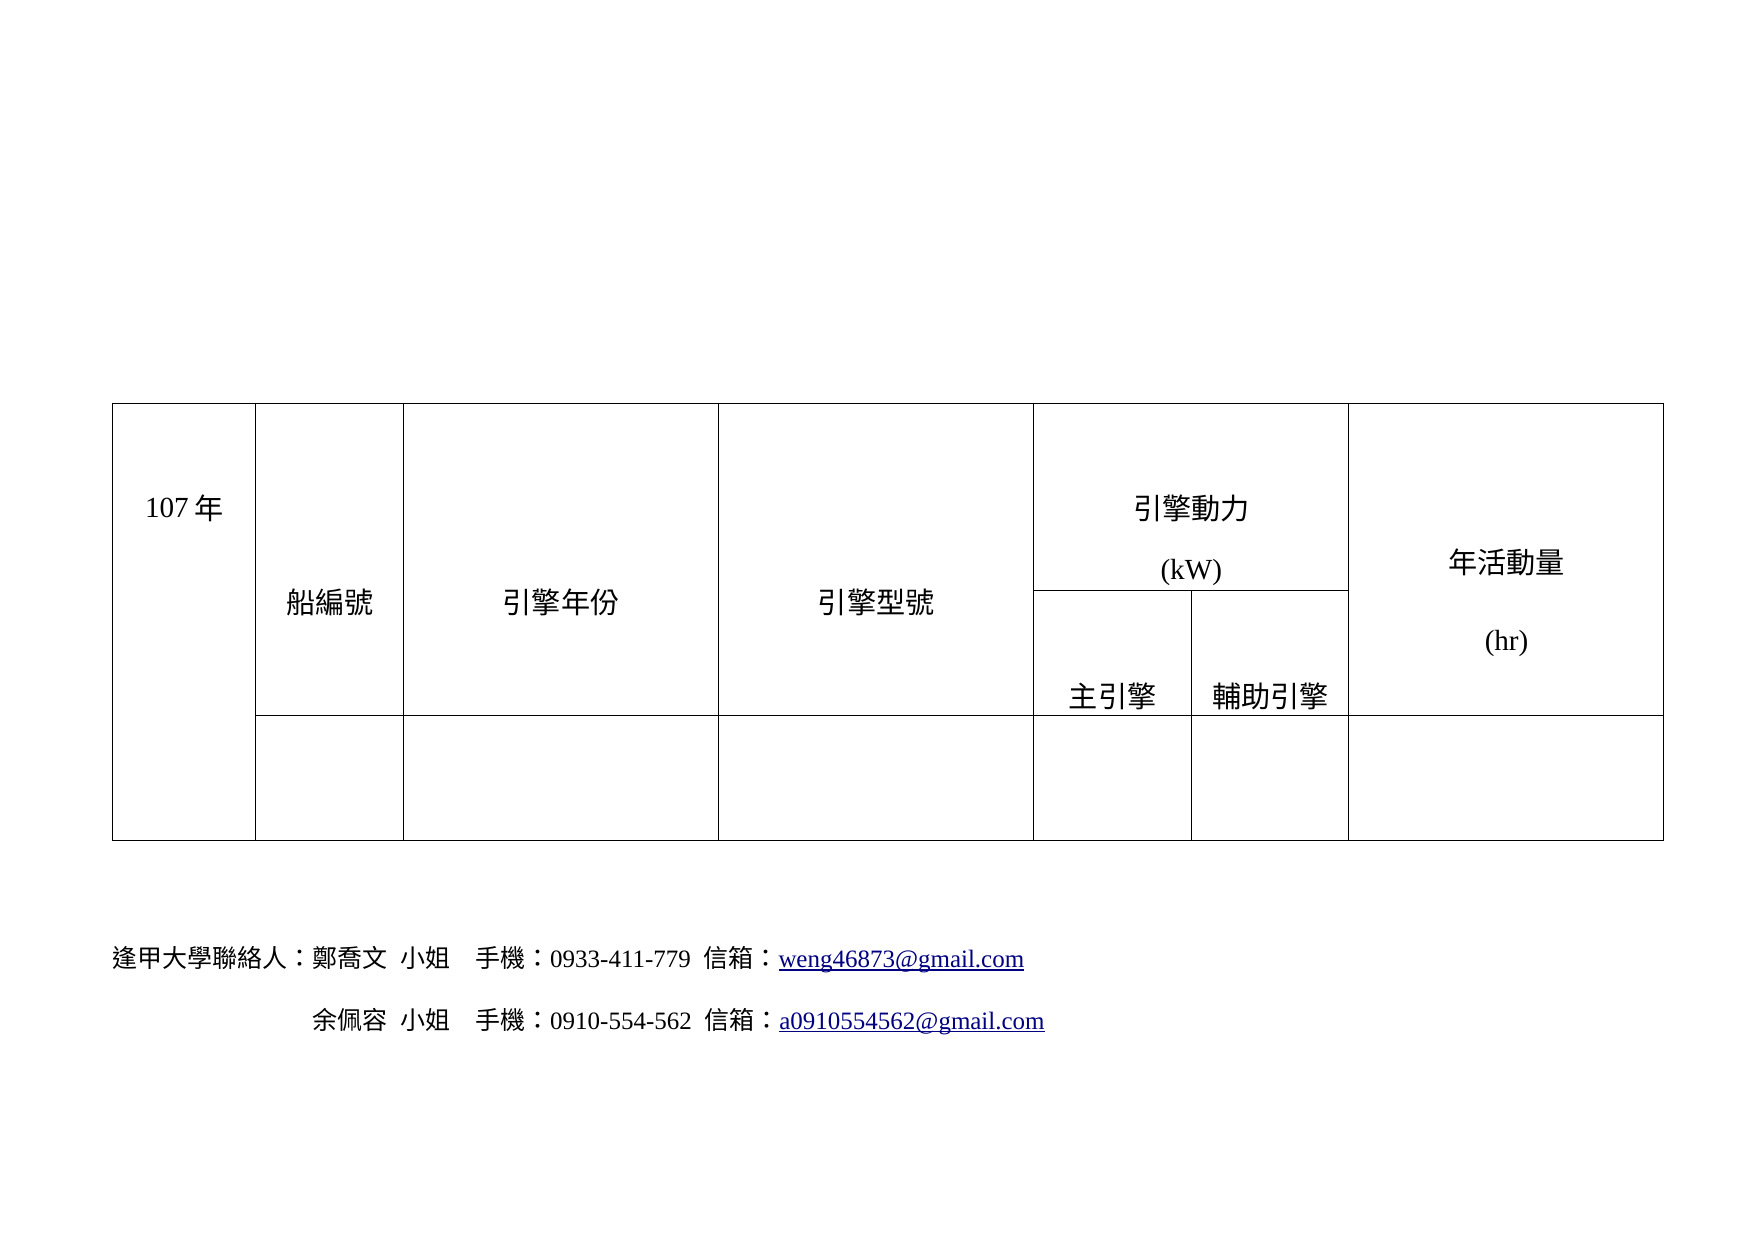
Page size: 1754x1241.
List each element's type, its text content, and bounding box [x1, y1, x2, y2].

table_cell [1349, 716, 1663, 840]
table_header 引擎動力 (kW) [1034, 404, 1348, 590]
table_cell [256, 716, 403, 840]
table_header 年活動量 (hr) [1349, 404, 1663, 715]
table_header 107年 [113, 404, 255, 840]
table_header 引擎型號 [719, 404, 1033, 715]
table_cell [719, 716, 1033, 840]
table_cell [1034, 716, 1191, 840]
table_cell 輔助引擎 [1192, 591, 1348, 715]
table_header 引擎年份 [404, 404, 718, 715]
table_cell [404, 716, 718, 840]
table_header 船編號 [256, 404, 403, 715]
table_cell 主引擎 [1034, 591, 1191, 715]
table_cell [1192, 716, 1348, 840]
